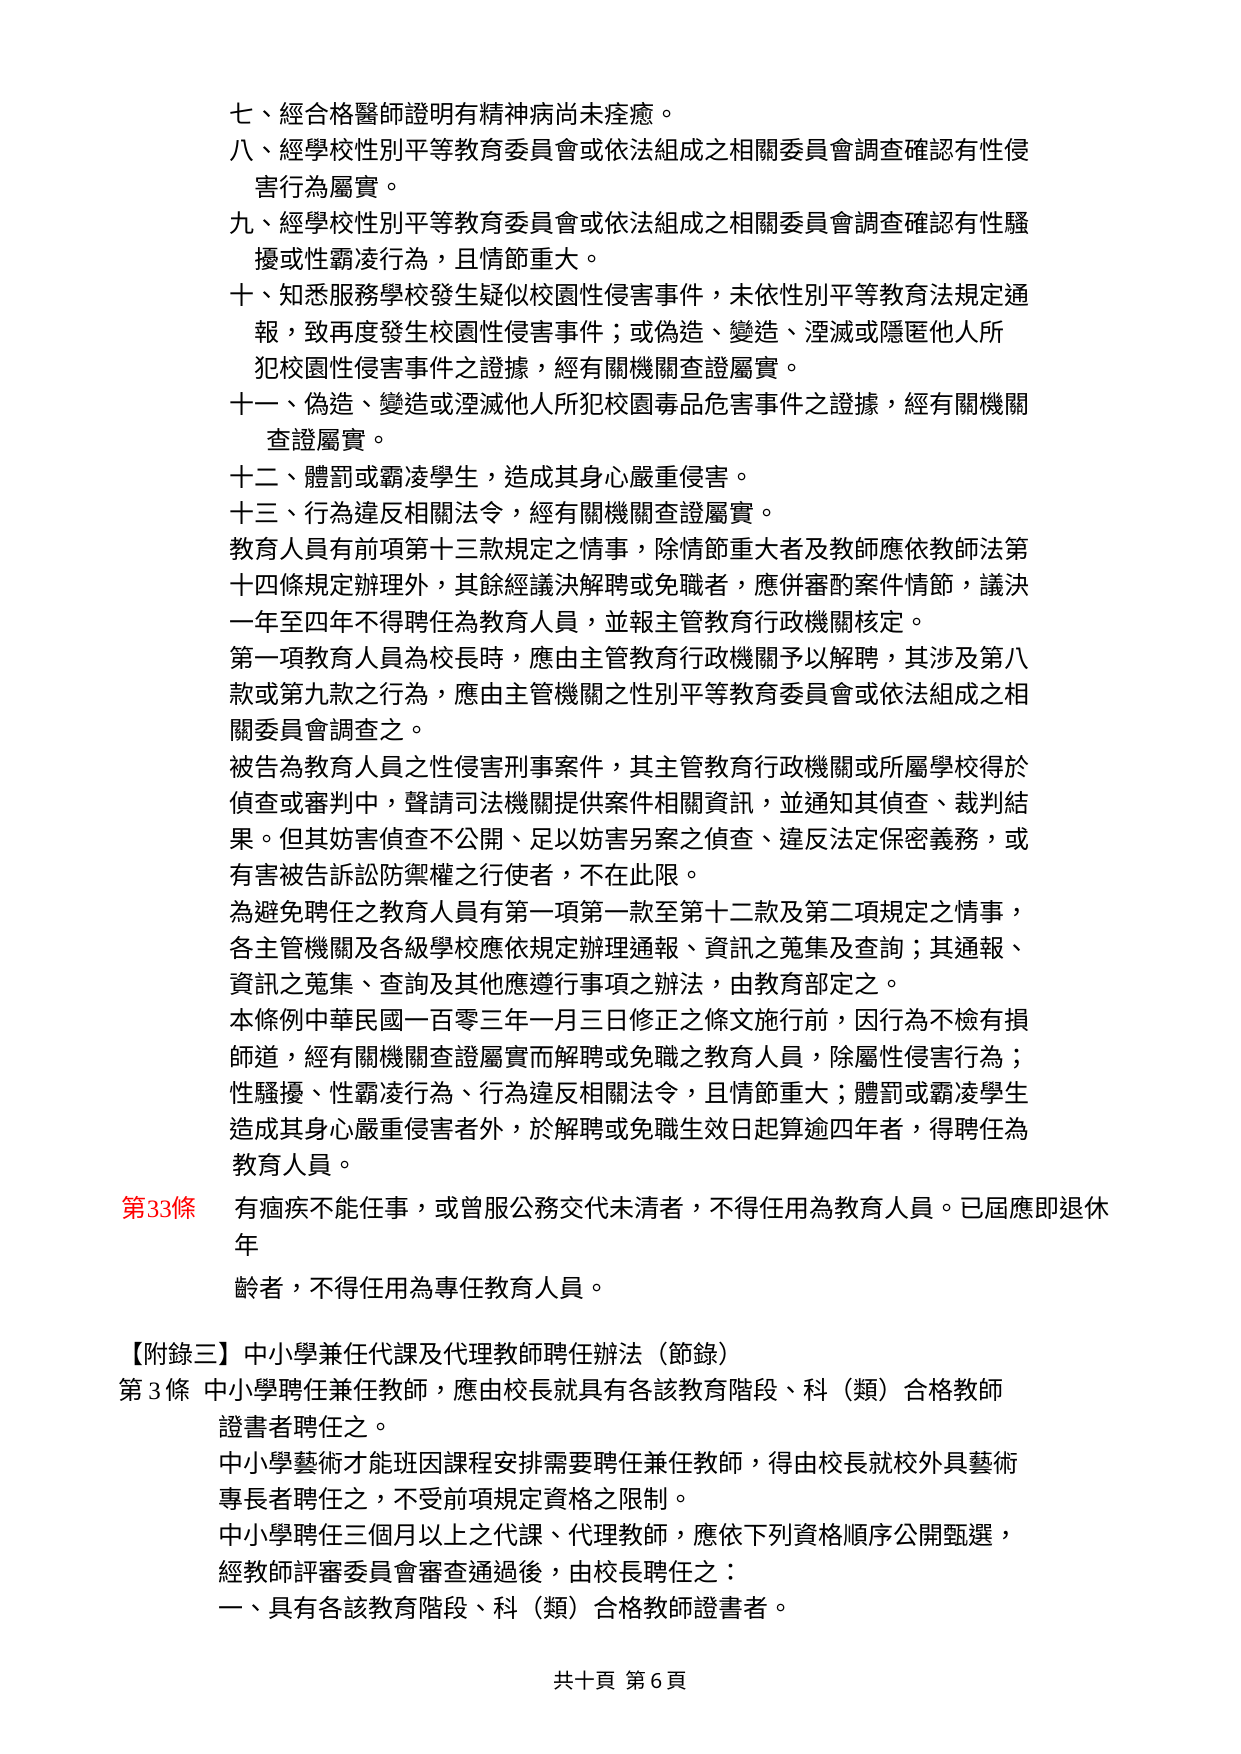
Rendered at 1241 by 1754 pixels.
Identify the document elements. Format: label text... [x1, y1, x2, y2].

text 資訊之蒐集、查詢及其他應遵行事項之辦法，由教育部定之。 [118, 964, 1122, 1001]
text 十二、體罰或霸凌學生，造成其身心嚴重侵害。 [118, 457, 1122, 493]
text 八、經學校性別平等教育委員會或依法組成之相關委員會調查確認有性侵 [118, 131, 1122, 167]
text 十四條規定辦理外，其餘經議決解聘或免職者，應併審酌案件情節，議決 [118, 566, 1122, 602]
text 果。但其妨害偵查不公開、足以妨害另案之偵查、違反法定保密義務，或 [118, 819, 1122, 856]
text 中小學聘任三個月以上之代課、代理教師，應依下列資格順序公開甄選， [118, 1516, 1122, 1552]
text 一、具有各該教育階段、科（類）合格教師證書者。 [118, 1588, 1122, 1624]
text 中小學藝術才能班因課程安排需要聘任兼任教師，得由校長就校外具藝術 [118, 1443, 1122, 1479]
text 為避免聘任之教育人員有第一項第一款至第十二款及第二項規定之情事， [118, 892, 1122, 928]
text 本條例中華民國一百零三年一月三日修正之條文施行前，因行為不檢有損 [118, 1001, 1122, 1037]
text 專長者聘任之，不受前項規定資格之限制。 [118, 1479, 1122, 1516]
text 查證屬實。 [118, 421, 1122, 457]
text 【附錄三】中小學兼任代課及代理教師聘任辦法（節錄） [118, 1333, 1122, 1371]
list 有痼疾不能任事，或曾服公務交代未清者，不得任用為教育人員。已屆應即退休年 [122, 1189, 1122, 1261]
text 十、知悉服務學校發生疑似校園性侵害事件，未依性別平等教育法規定通 [118, 276, 1122, 312]
text 第一項教育人員為校長時，應由主管教育行政機關予以解聘，其涉及第八 [118, 638, 1122, 674]
text 第3條 中小學聘任兼任教師，應由校長就具有各該教育階段、科（類）合格教師 [118, 1371, 1122, 1407]
text 性騷擾、性霸凌行為、行為違反相關法令，且情節重大；體罰或霸凌學生 [118, 1073, 1122, 1109]
text 被告為教育人員之性侵害刑事案件，其主管教育行政機關或所屬學校得於 [118, 747, 1122, 783]
text 教育人員有前項第十三款規定之情事，除情節重大者及教師應依教師法第 [118, 529, 1122, 566]
text 報，致再度發生校園性侵害事件；或偽造、變造、湮滅或隱匿他人所 [118, 312, 1122, 348]
text 經教師評審委員會審查通過後，由校長聘任之： [118, 1552, 1122, 1588]
text 齡者，不得任用為專任教育人員。 [122, 1268, 1122, 1304]
text 十一、偽造、變造或湮滅他人所犯校園毒品危害事件之證據，經有關機關 [118, 384, 1122, 421]
text 犯校園性侵害事件之證據，經有關機關查證屬實。 [118, 348, 1122, 384]
text 教育人員。 [231, 1146, 1122, 1182]
text 一年至四年不得聘任為教育人員，並報主管教育行政機關核定。 [118, 602, 1122, 638]
text 款或第九款之行為，應由主管機關之性別平等教育委員會或依法組成之相 [118, 674, 1122, 711]
text 有害被告訴訟防禦權之行使者，不在此限。 [118, 856, 1122, 892]
text 關委員會調查之。 [118, 711, 1122, 747]
text 師道，經有關機關查證屬實而解聘或免職之教育人員，除屬性侵害行為； [118, 1037, 1122, 1073]
text 證書者聘任之。 [118, 1407, 1122, 1443]
text 偵查或審判中，聲請司法機關提供案件相關資訊，並通知其偵查、裁判結 [118, 783, 1122, 819]
text 九、經學校性別平等教育委員會或依法組成之相關委員會調查確認有性騷 [118, 203, 1122, 239]
text 十三、行為違反相關法令，經有關機關查證屬實。 [118, 493, 1122, 529]
text 七、經合格醫師證明有精神病尚未痊癒。 [118, 94, 1122, 131]
text 各主管機關及各級學校應依規定辦理通報、資訊之蒐集及查詢；其通報、 [118, 928, 1122, 964]
text 擾或性霸凌行為，且情節重大。 [118, 239, 1122, 276]
text 害行為屬實。 [118, 167, 1122, 203]
text 造成其身心嚴重侵害者外，於解聘或免職生效日起算逾四年者，得聘任為 [118, 1109, 1122, 1146]
